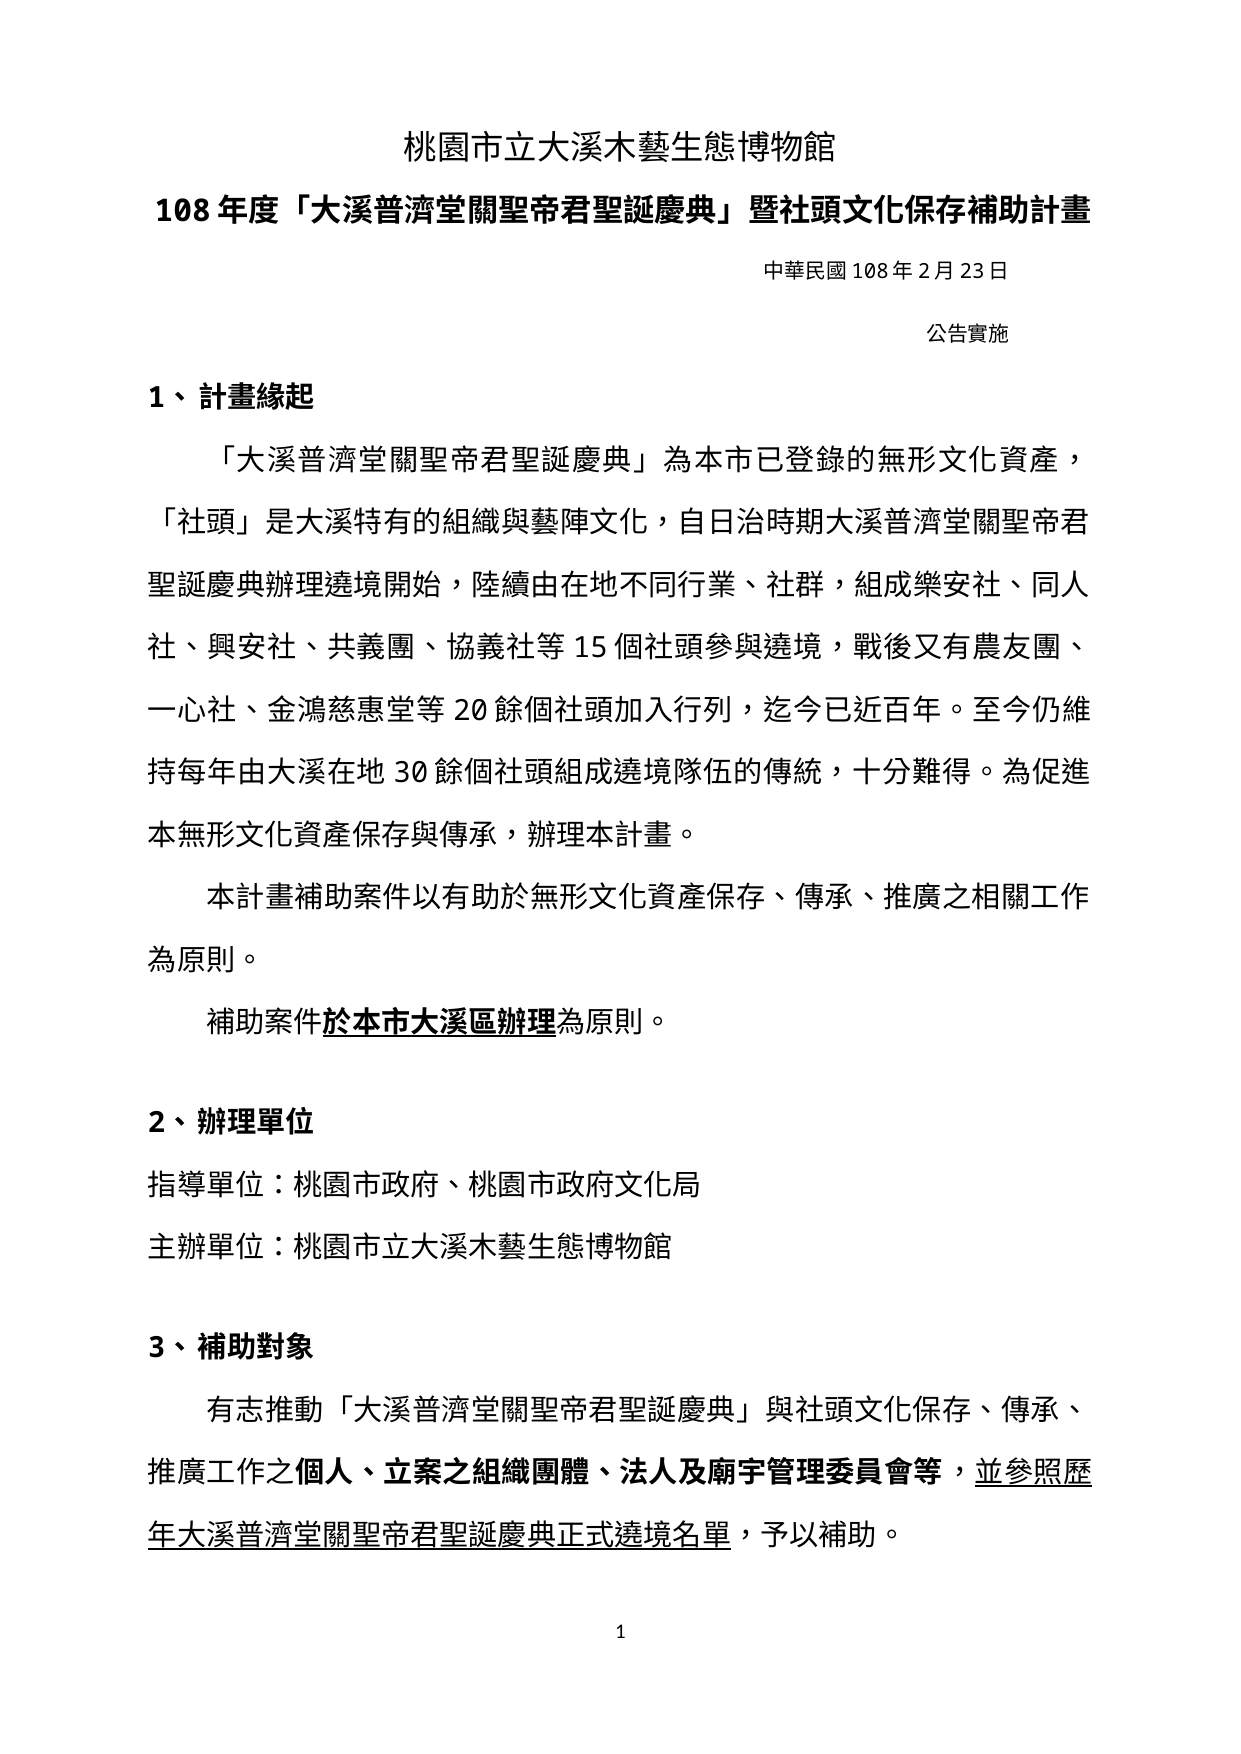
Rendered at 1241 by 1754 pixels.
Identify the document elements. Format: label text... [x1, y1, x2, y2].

text 有志推動「大溪普濟堂關聖帝君聖誕慶典」與社頭文化保存、傳承、推廣工作之個人、立案之組織團體、法人及廟宇管理委員會等，並參照歷年大溪普濟堂關聖帝君聖誕慶典正式遶境名單，予以補助。 [148, 1366, 1092, 1553]
text 主辦單位：桃園市立大溪木藝生態博物館 [148, 1203, 1092, 1266]
text 補助案件於本市大溪區辦理為原則。 [148, 978, 1092, 1041]
text 桃園市立大溪木藝生態博物館 [148, 103, 1092, 166]
list 補助對象 [148, 1303, 1092, 1366]
list 計畫緣起 [148, 353, 1092, 416]
text 「大溪普濟堂關聖帝君聖誕慶典」為本市已登錄的無形文化資產，「社頭」是大溪特有的組織與藝陣文化，自日治時期大溪普濟堂關聖帝君聖誕慶典辦理遶境開始，陸續由在地不同行業、社群，組成樂安社、同人社、興安社、共義團、協義社等15個社頭參與遶境，戰後又有農友團、一心社、金鴻慈惠堂等20餘個社頭加入行列，迄今已近百年。至今仍維持每年由大溪在地30餘個社頭組成遶境隊伍的傳統，十分難得。為促進本無形文化資產保存與傳承，辦理本計畫。 [148, 416, 1092, 853]
text 108年度「大溪普濟堂關聖帝君聖誕慶典」暨社頭文化保存補助計畫 [118, 166, 1128, 228]
text 中華民國108年2月23日公告實施 [148, 228, 1009, 353]
text 指導單位：桃園市政府、桃園市政府文化局 [148, 1141, 1092, 1203]
text 本計畫補助案件以有助於無形文化資產保存、傳承、推廣之相關工作為原則。 [148, 853, 1092, 978]
list 辦理單位 [148, 1078, 1092, 1141]
